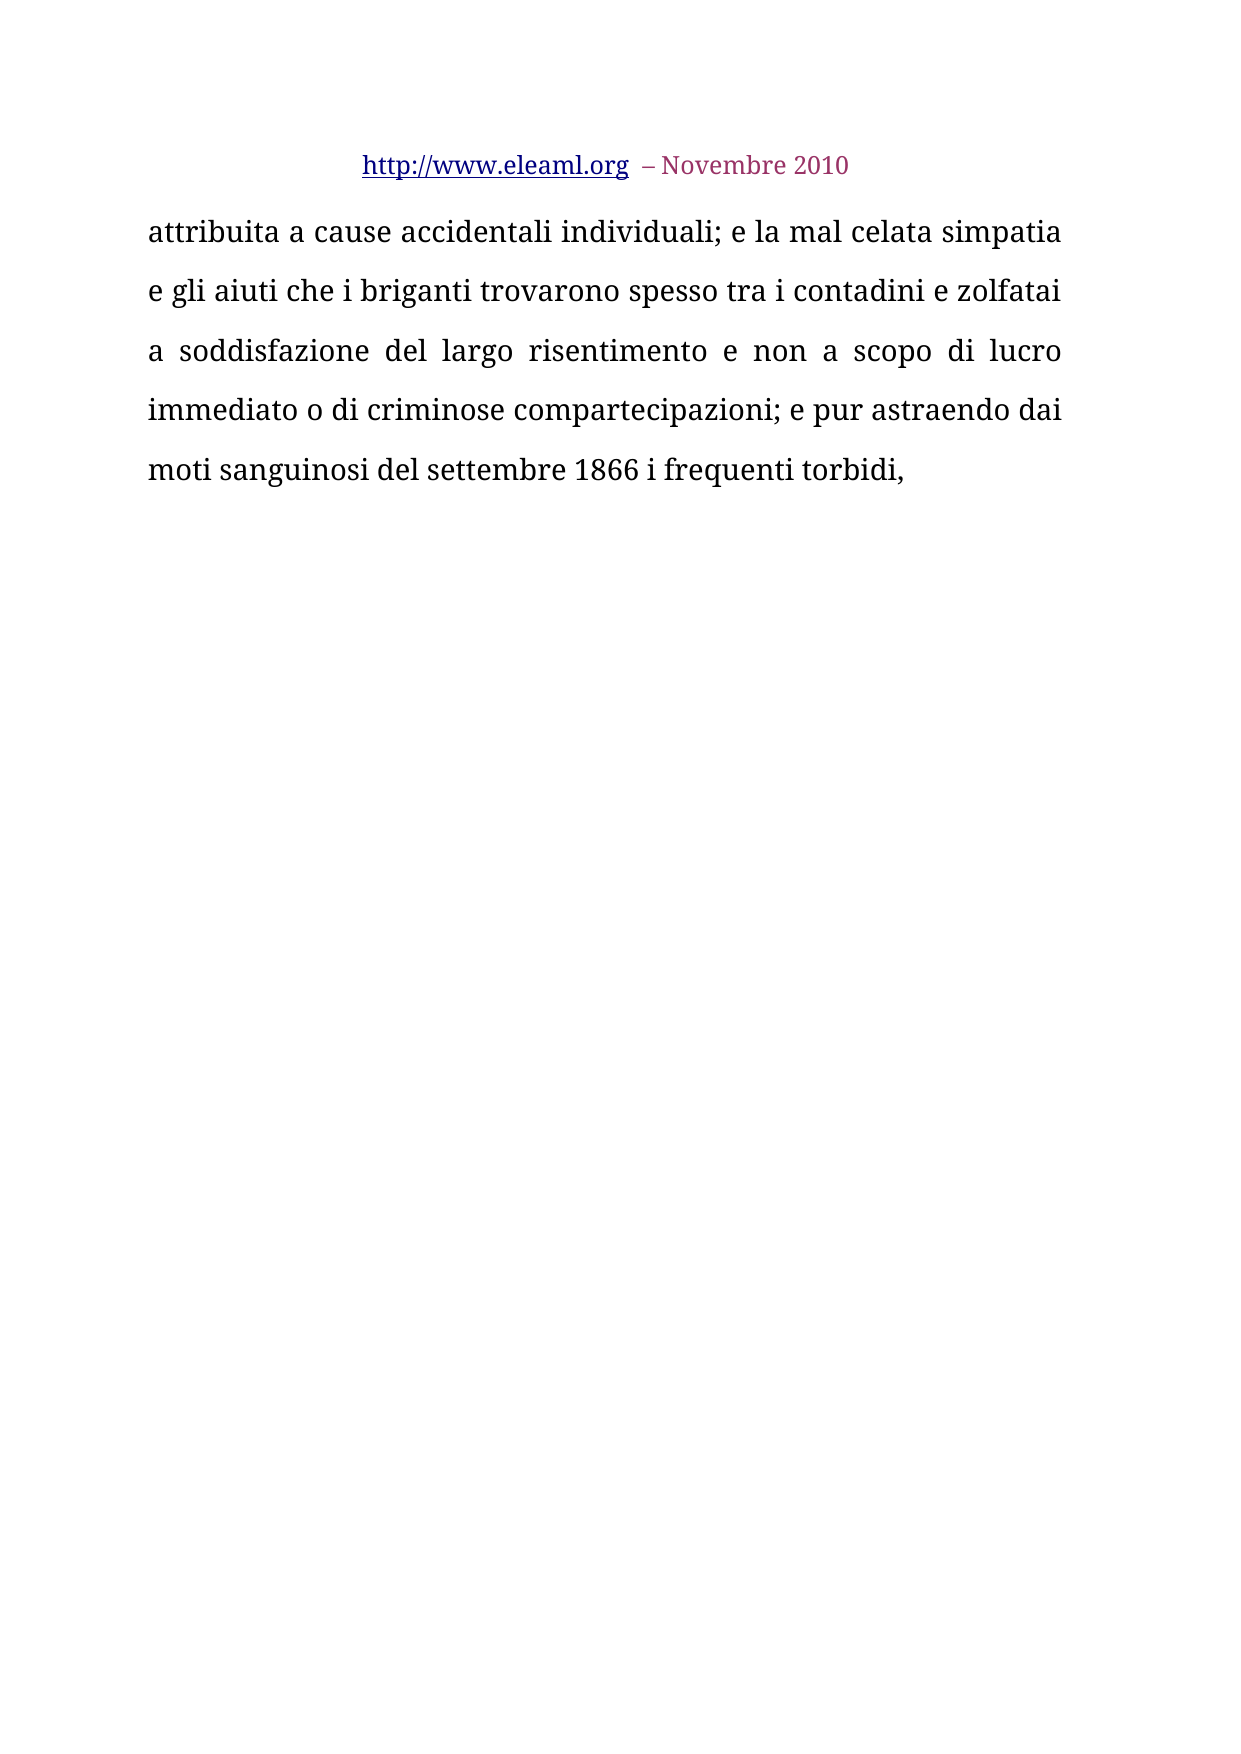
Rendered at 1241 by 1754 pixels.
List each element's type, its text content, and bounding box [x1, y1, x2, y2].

text attribuita a cause accidentali individuali; e la mal celata simpatia e gli aiuti che i briganti trovarono spesso tra i contadini e zolfatai a soddisfazione del largo risentimento e non a scopo di lucro immediato o di criminose compartecipazioni; e pur astraendo dai moti sanguinosi del settembre 1866 i frequenti torbidi, [148, 211, 1063, 489]
